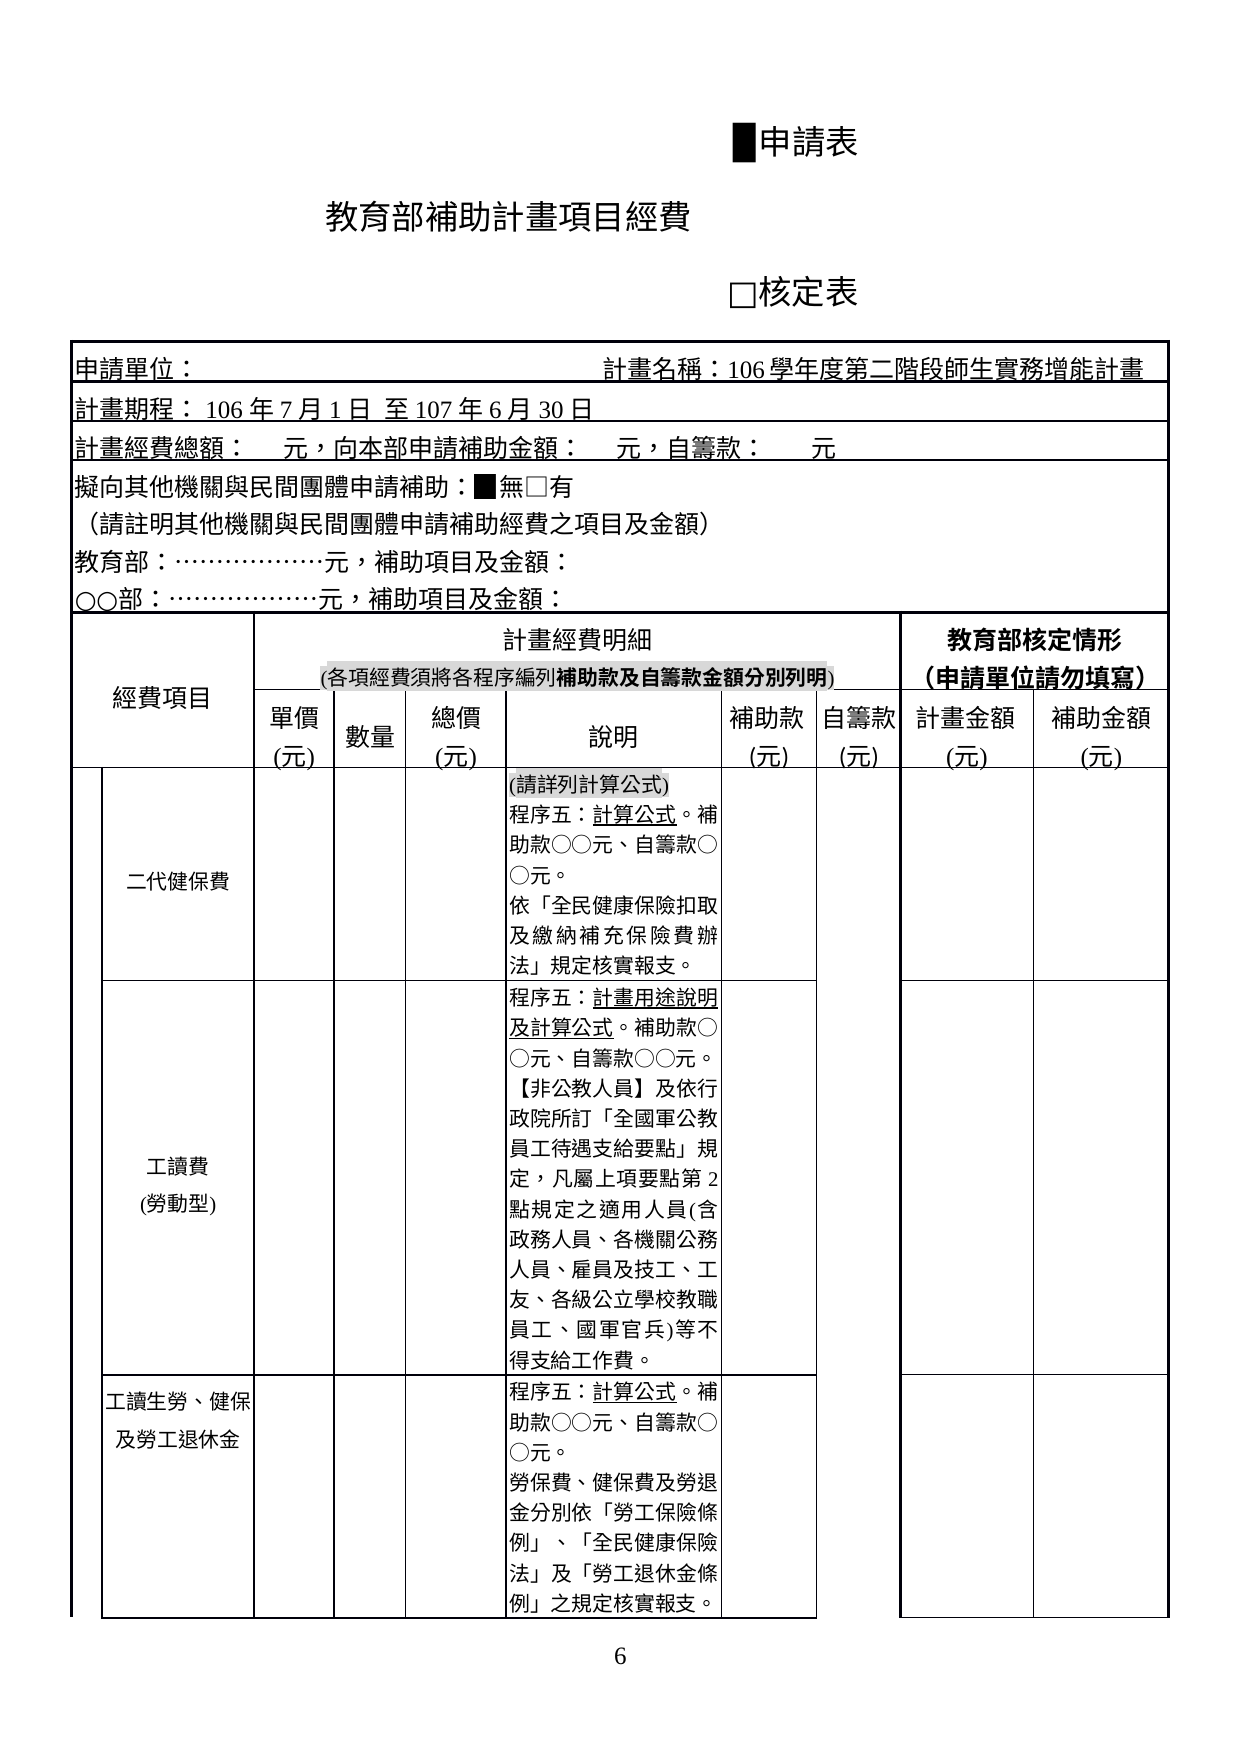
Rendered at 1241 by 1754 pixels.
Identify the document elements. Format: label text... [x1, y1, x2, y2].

table_cell [255, 768, 333, 980]
table_cell 擬向其他機關與民間團體申請補助：▉無□有 （請註明其他機關與民間團體申請補助經費之項目及金額） 教育部：………………元，補助項目及金額： ○○部：………………元，補助項目及金額： [73, 461, 1167, 611]
table_cell [902, 1375, 1033, 1617]
table_cell (請詳列計算公式) 程序五：計算公式。補助款○○元、自籌款○○元。 依「全民健康保險扣取及繳納補充保險費辦法」規定核實報支。 [507, 768, 721, 980]
table_cell □核定表 [721, 246, 870, 340]
table_cell [1034, 981, 1167, 1374]
table_cell [1034, 246, 1169, 340]
table_cell [901, 171, 1033, 246]
table_cell 總價 (元) [406, 690, 505, 767]
table_cell [72, 246, 102, 340]
table_cell [255, 1376, 333, 1617]
table_header [102, 96, 254, 171]
table_cell 教育部補助計畫項目經費 [279, 171, 721, 246]
table_cell 教育部核定情形 （申請單位請勿填寫） [902, 614, 1167, 689]
table_cell [817, 768, 899, 980]
table_cell [254, 171, 278, 246]
table_cell 計畫經費總額： 元，向本部申請補助金額： 元，自籌款： 元 [73, 422, 1167, 459]
table_cell 補助金額 (元) [1034, 690, 1167, 767]
table_header [411, 96, 721, 171]
table_cell [255, 981, 333, 1374]
table_cell 業務費 [73, 768, 101, 1617]
table_header [279, 96, 370, 171]
table_cell [722, 768, 816, 980]
table_cell 說明 [507, 690, 721, 767]
table_cell [279, 246, 370, 340]
table_cell [102, 246, 254, 340]
table_cell [406, 1376, 505, 1617]
table_cell 工讀費 (勞動型) [103, 981, 253, 1374]
table_cell [870, 171, 901, 246]
table_cell 補助款 (元) [722, 690, 816, 767]
table_cell [254, 246, 278, 340]
table_cell [1034, 768, 1167, 980]
table_cell [335, 1376, 405, 1617]
table_cell 計畫金額 (元) [902, 690, 1033, 767]
table_cell 申請單位： [73, 343, 599, 380]
table_cell 計畫經費明細 (各項經費須將各程序編列補助款及自籌款金額分別列明) [255, 614, 899, 689]
table_header [901, 96, 1033, 171]
table_cell [721, 171, 870, 246]
table_cell 計畫期程： 106 年 7 月 1 日 至 107 年 6 月 30 日 [73, 383, 1167, 420]
table_header [370, 96, 411, 171]
table_cell [817, 1374, 899, 1617]
table_header [254, 96, 278, 171]
table_cell [817, 980, 899, 1374]
table_header [1034, 96, 1169, 171]
table_cell [1034, 171, 1169, 246]
table_cell [722, 981, 816, 1374]
table_cell [406, 768, 505, 980]
table_cell 二代健保費 [103, 768, 253, 980]
table_cell [902, 768, 1033, 980]
table_header ▉申請表 [721, 96, 870, 171]
table_cell [406, 981, 505, 1374]
table_cell [902, 981, 1033, 1374]
table_cell 程序五：計算公式。補助款○○元、自籌款○○元。 勞保費、健保費及勞退金分別依「勞工保險條例」、「全民健康保險法」及「勞工退休金條例」之規定核實報支。 [507, 1376, 721, 1617]
table_cell [901, 246, 1033, 340]
table_cell [1034, 1375, 1167, 1617]
table_cell [370, 246, 411, 340]
table_cell 數量 [335, 690, 405, 767]
table_header [72, 96, 102, 171]
table_cell 單價 (元) [255, 690, 333, 767]
table_cell [722, 1376, 816, 1617]
table_cell [335, 981, 405, 1374]
table_cell 自籌款 (元) [817, 690, 899, 767]
table_cell [72, 171, 102, 246]
table_cell [102, 171, 254, 246]
table_cell [870, 246, 901, 340]
table_cell 工讀生勞、健保及勞工退休金 [103, 1376, 253, 1617]
table_cell [335, 768, 405, 980]
table_cell 經費項目 [73, 614, 253, 767]
table_cell 計畫名稱：106學年度第二階段師生實務增能計畫 [599, 343, 1167, 380]
table_header [870, 96, 901, 171]
table_cell [411, 246, 721, 340]
table_cell 程序五：計畫用途說明及計算公式。補助款○○元、自籌款○○元。 【非公教人員】及依行政院所訂「全國軍公教員工待遇支給要點」規定，凡屬上項要點第2點規定之適用人員(含政務人員、各機關公務人員、雇員及技工、工友、各級公立學校教職員工、國軍官兵)等不得支給工作費。 [507, 981, 721, 1374]
